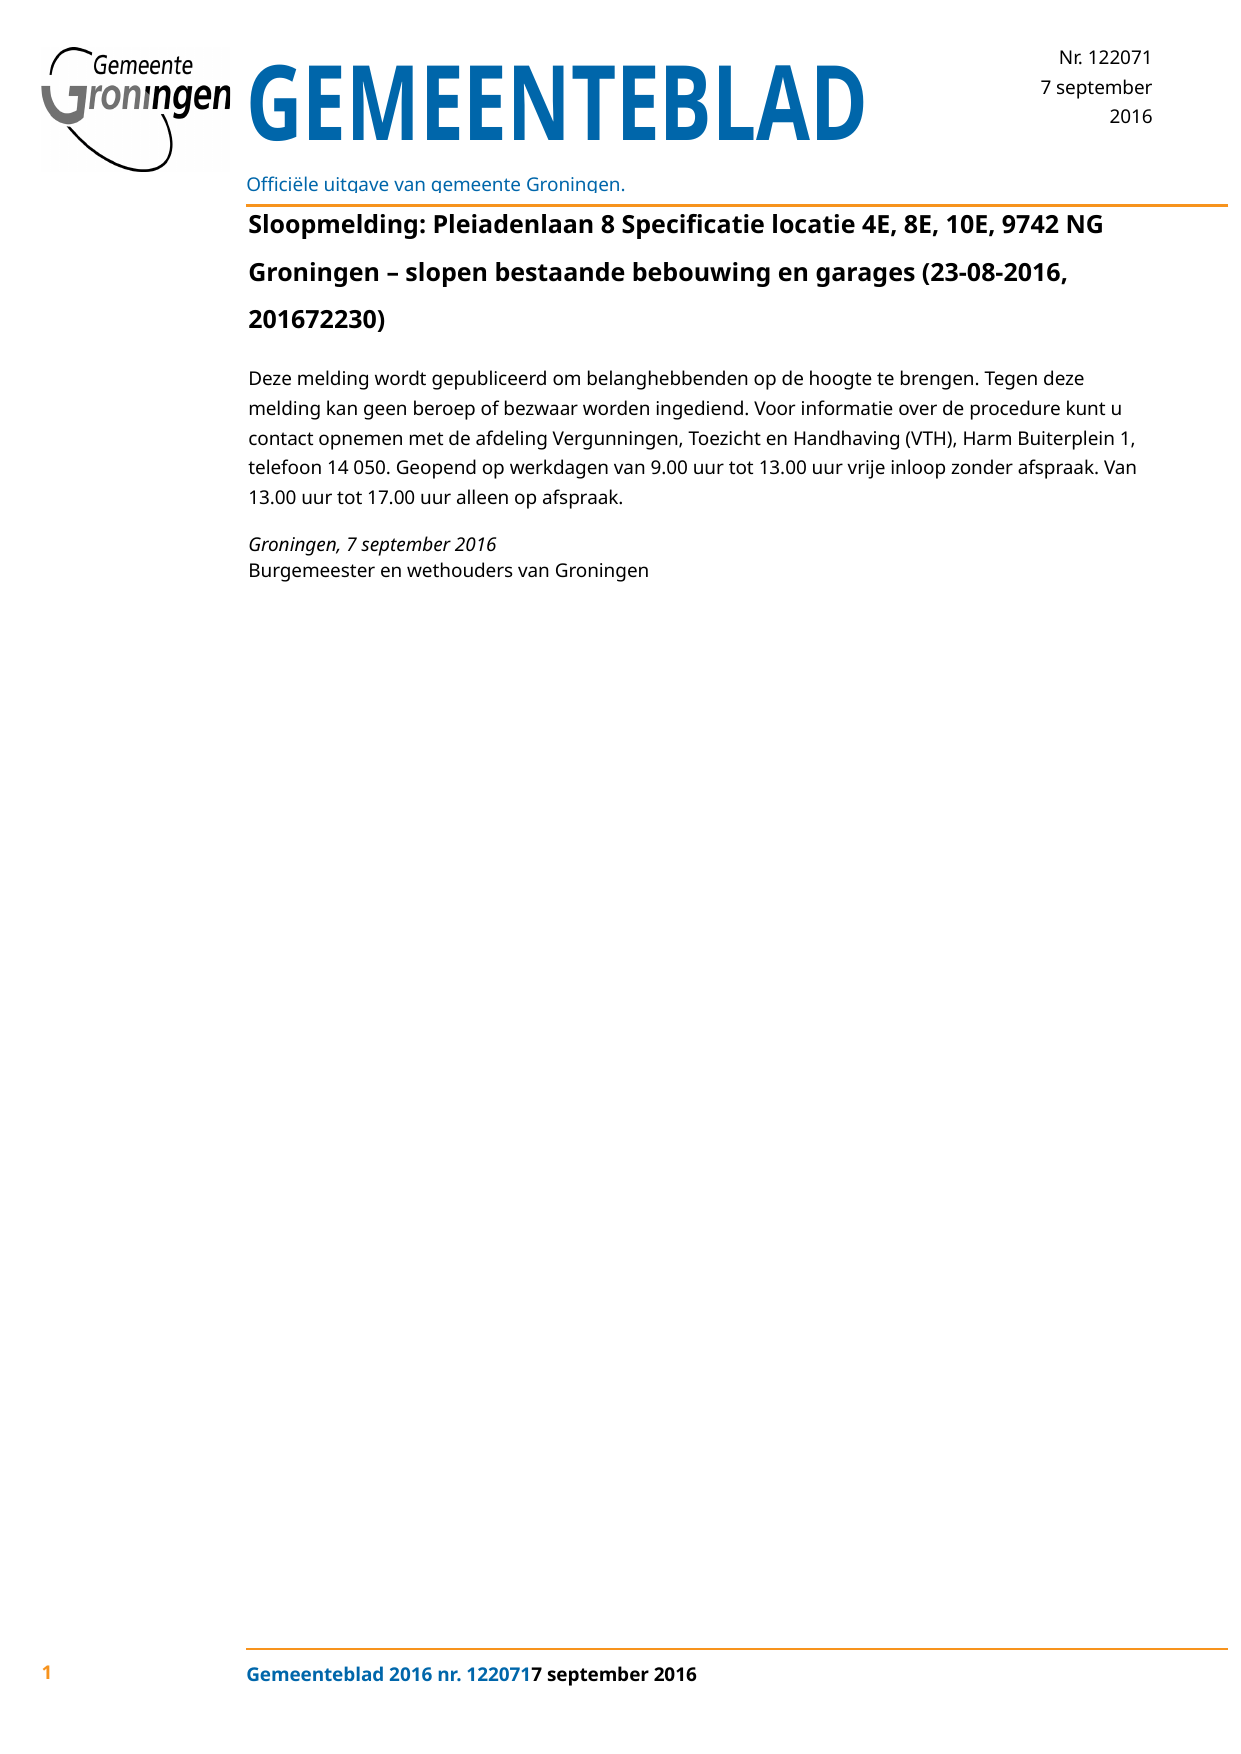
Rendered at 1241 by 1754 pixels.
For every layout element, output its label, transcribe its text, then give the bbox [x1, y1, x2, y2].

text Sloopmelding: Pleiadenlaan 8 Specificatie locatie 4E, 8E, 10E, 9742 NG Groningen – slopen bestaande bebouwing en garages (23-08-2016, 201672230) [248, 207, 1152, 336]
text Deze melding wordt gepubliceerd om belanghebbenden op de hoogte te brengen. Tegen deze melding kan geen beroep of bezwaar worden ingediend. Voor informatie over de procedure kunt u contact opnemen met de afdeling Vergunningen, Toezicht en Handhaving (VTH), Harm Buiterplein 1, telefoon 14 050. Geopend op werkdagen van 9.00 uur tot 13.00 uur vrije inloop zonder afspraak. Van 13.00 uur tot 17.00 uur alleen op afspraak. [248, 366, 1152, 509]
text Groningen, 7 september 2016 [248, 532, 1152, 557]
picture [41, 47, 231, 172]
text Burgemeester en wethouders van Groningen [248, 557, 1152, 583]
